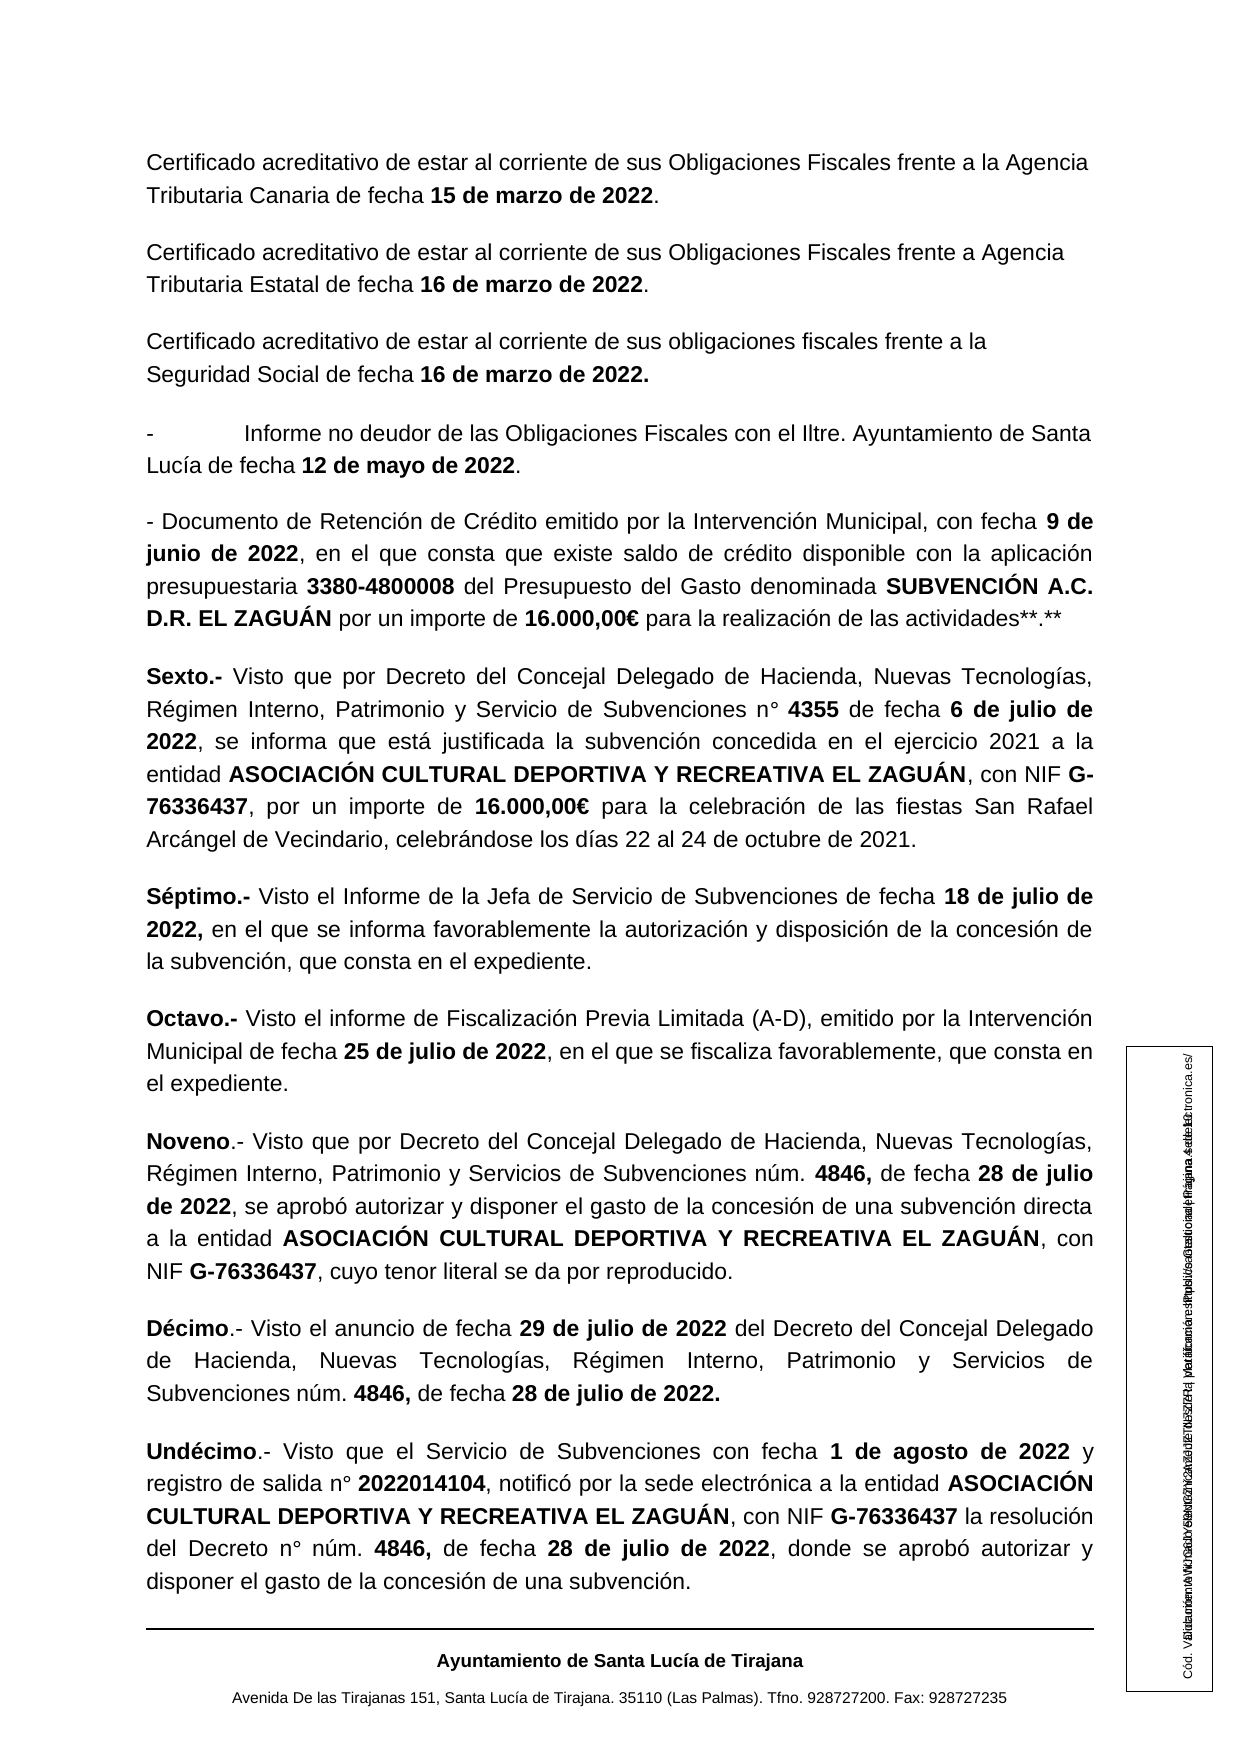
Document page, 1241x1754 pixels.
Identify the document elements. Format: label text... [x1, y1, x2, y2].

text Certificado acreditativo de estar al corriente de sus Obligaciones Fiscales frente a la Agencia Tributaria Canaria de fecha 15 de marzo de 2022. [146, 144, 1094, 209]
text Lucía de fecha 12 de mayo de 2022. [146, 452, 1094, 478]
text Séptimo.- Visto el Informe de la Jefa de Servicio de Subvenciones de fecha 18 de julio de 2022, en el que se informa favorablemente la autorización y disposición de la concesión de la subvención, que consta en el expediente. [146, 879, 1094, 976]
text Sexto.- Visto que por Decreto del Concejal Delegado de Hacienda, Nuevas Tecnologías, Régimen Interno, Patrimonio y Servicio de Subvenciones n° 4355 de fecha 6 de julio de 2022, se informa que está justificada la subvención concedida en el ejercicio 2021 a la entidad ASOCIACIÓN CULTURAL DEPORTIVA Y RECREATIVA EL ZAGUÁN, con NIF G­76336437, por un importe de 16.000,00€ para la celebración de las fiestas San Rafael Arcángel de Vecindario, celebrándose los días 22 al 24 de octubre de 2021. [146, 659, 1094, 854]
table_header Cód. Validación: AWJG6JY59NGZY2AZJJZTN7Z7R | Verificación: https://santaluciadetirajana.sedelectronica.es/ Documento firmado electrónicamente desde la plataforma esPublico Gestiona | Página 4 de 10 [1180, 1047, 1212, 1691]
text Noveno.- Visto que por Decreto del Concejal Delegado de Hacienda, Nuevas Tecnologías, Régimen Interno, Patrimonio y Servicios de Subvenciones núm. 4846, de fecha 28 de julio de 2022, se aprobó autorizar y disponer el gasto de la concesión de una subvención directa a la entidad ASOCIACIÓN CULTURAL DEPORTIVA Y RECREATIVA EL ZAGUÁN, con NIF G-76336437, cuyo tenor literal se da por reproducido. [146, 1123, 1094, 1286]
text Ayuntamiento de Santa Lucía de Tirajana [146, 1651, 1094, 1672]
text Undécimo.- Visto que el Servicio de Subvenciones con fecha 1 de agosto de 2022 y registro de salida n° 2022014104, notificó por la sede electrónica a la entidad ASOCIACIÓN CULTURAL DEPORTIVA Y RECREATIVA EL ZAGUÁN, con NIF G-76336437 la resolución del Decreto n° núm. 4846, de fecha 28 de julio de 2022, donde se aprobó autorizar y disponer el gasto de la concesión de una subvención. [146, 1433, 1094, 1596]
text Avenida De las Tirajanas 151, Santa Lucía de Tirajana. 35110 (Las Palmas). Tfno. 928727200. Fax: 928727235 [146, 1689, 1094, 1707]
text Certificado acreditativo de estar al corriente de sus obligaciones fiscales frente a la Seguridad Social de fecha 16 de marzo de 2022. [146, 324, 1094, 389]
table_header [1127, 1047, 1180, 1691]
text Décimo.- Visto el anuncio de fecha 29 de julio de 2022 del Decreto del Concejal Delegado de Hacienda, Nuevas Tecnologías, Régimen Interno, Patrimonio y Servicios de Subvenciones núm. 4846, de fecha 28 de julio de 2022. [146, 1310, 1094, 1408]
text - Informe no deudor de las Obligaciones Fiscales con el Iltre. Ayuntamiento de Santa [146, 420, 1094, 446]
text Octavo.- Visto el informe de Fiscalización Previa Limitada (A-D), emitido por la Intervención Municipal de fecha 25 de julio de 2022, en el que se fiscaliza favorablemente, que consta en el expediente. [146, 1001, 1094, 1098]
text - Documento de Retención de Crédito emitido por la Intervención Municipal, con fecha 9 de junio de 2022, en el que consta que existe saldo de crédito disponible con la aplicación presupuestaria 3380-4800008 del Presupuesto del Gasto denominada SUBVENCIÓN A.C. D.R. EL ZAGUÁN por un importe de 16.000,00€ para la realización de las actividades**.** [146, 503, 1094, 633]
text Certificado acreditativo de estar al corriente de sus Obligaciones Fiscales frente a Agencia Tributaria Estatal de fecha 16 de marzo de 2022. [146, 234, 1094, 299]
